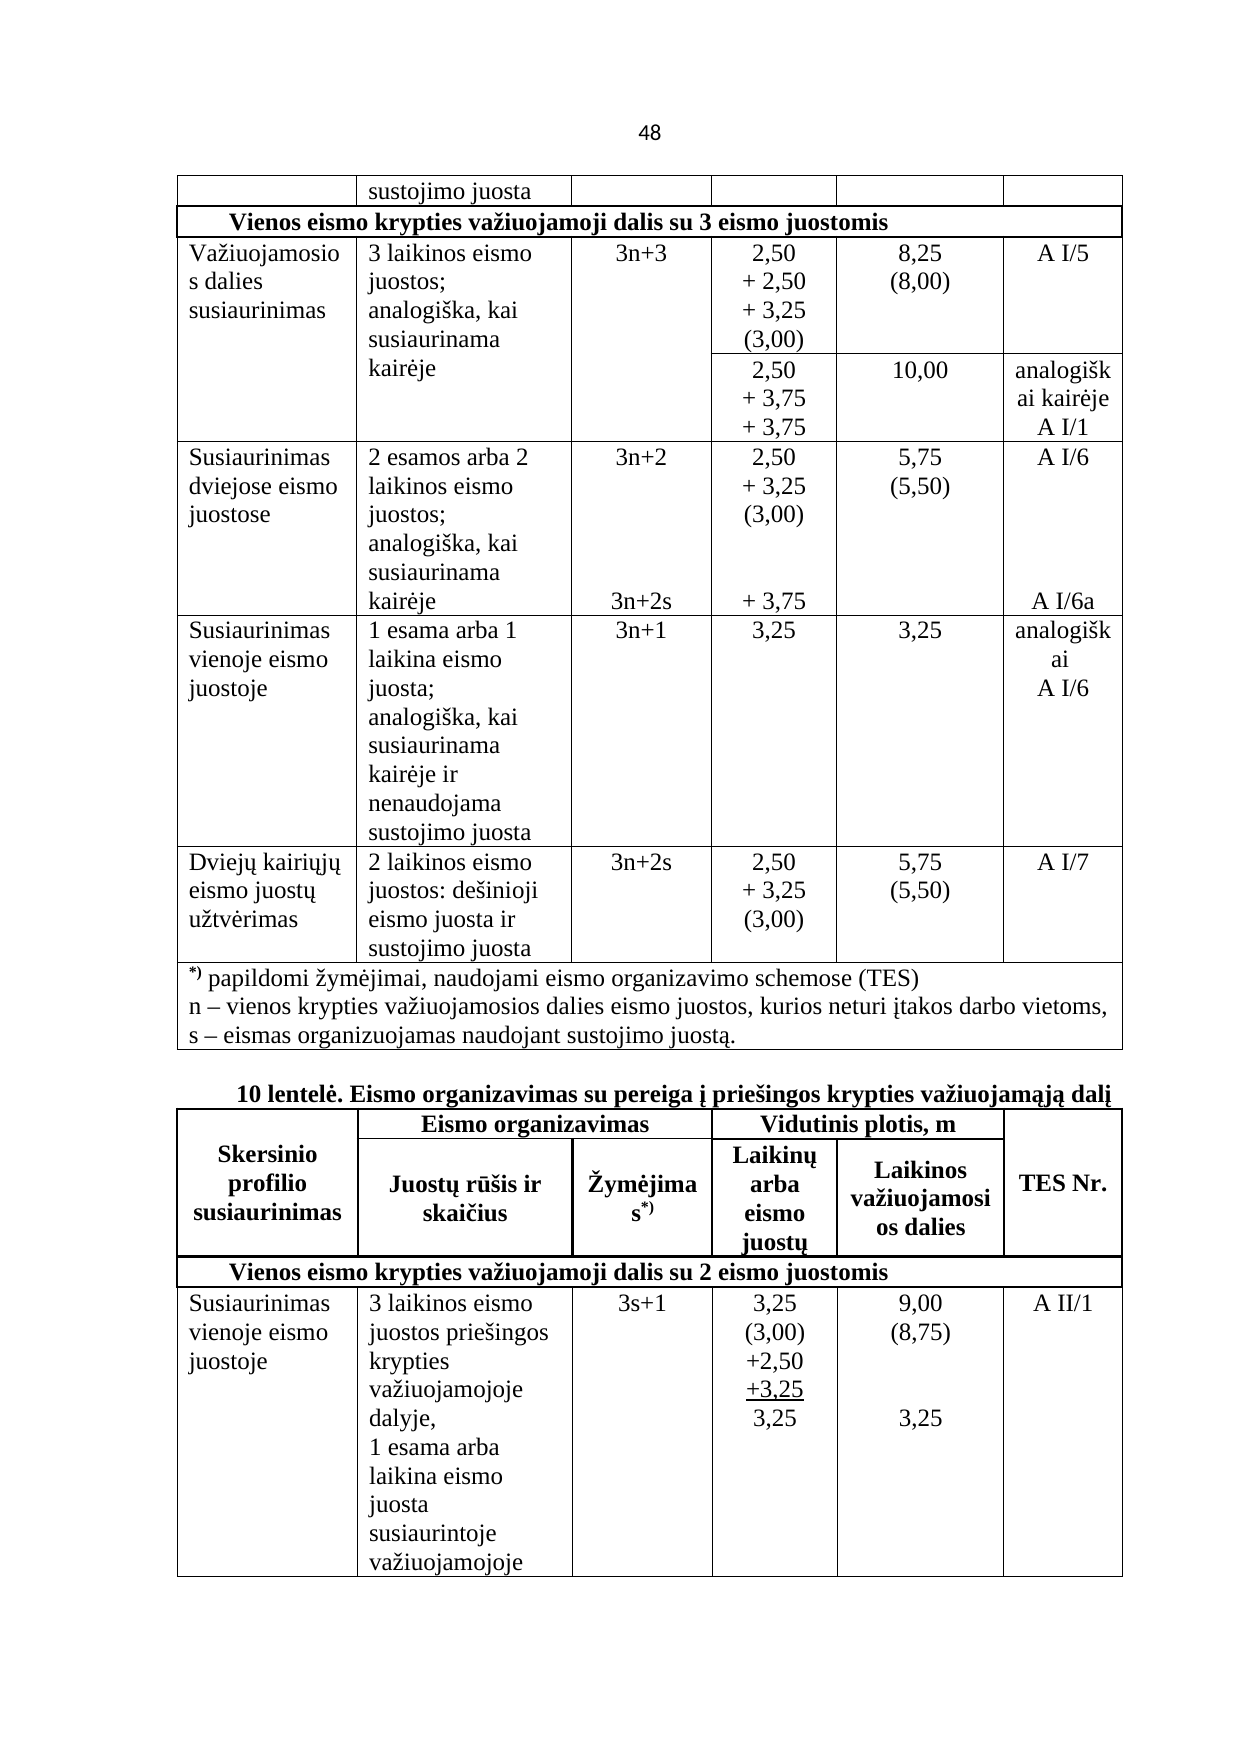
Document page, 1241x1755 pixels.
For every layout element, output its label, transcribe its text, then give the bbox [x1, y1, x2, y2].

table_cell [712, 176, 836, 205]
table_cell analogiškai kairėje A I/1 [1004, 354, 1122, 441]
table_cell 5,75 (5,50) [837, 442, 1003, 528]
table_cell 8,25 (8,00) [837, 238, 1003, 353]
table_cell 3n+2 [572, 442, 711, 528]
table_cell 3n+1 [572, 616, 711, 846]
table_cell Vienos eismo krypties važiuojamoji dalis su 2 eismo juostomis [178, 1258, 940, 1286]
table_cell [940, 207, 976, 236]
table_cell 5,75 (5,50) [837, 847, 1003, 962]
table_cell [1004, 176, 1122, 205]
table_cell [1013, 207, 1049, 236]
table_cell [1086, 1258, 1121, 1286]
table_cell [178, 176, 356, 205]
table_cell A I/7 [1004, 847, 1122, 962]
table_cell analogiškai A I/6 [1004, 616, 1122, 846]
table_cell 10,00 [837, 354, 1003, 441]
table_cell [976, 1258, 1013, 1286]
table_cell A I/6a [1004, 528, 1122, 614]
table_cell [976, 207, 1013, 236]
table_cell 2 esamos arba 2 laikinos eismo juostos; analogiška, kai susiaurinama kairėje [357, 442, 571, 614]
table_cell 2,50 + 2,50 + 3,25 (3,00) [712, 238, 836, 353]
table_cell Laikinos važiuojamosios dalies [838, 1140, 1003, 1255]
table_cell [837, 528, 1003, 614]
table_cell Žymėjimas*) [574, 1139, 711, 1255]
table_cell *) papildomi žymėjimai, naudojami eismo organizavimo schemose (TES) n – vienos krypties važiuojamosios dalies eismo juostos, kurios neturi įtakos darbo vietoms, s – eismas organizuojamas naudojant sustojimo juostą. [178, 963, 1122, 1049]
table_cell Susiaurinimas vienoje eismo juostoje [178, 616, 356, 846]
table_cell Juostų rūšis ir skaičius [359, 1139, 571, 1255]
table_header Vidutinis plotis, m [713, 1110, 1003, 1138]
table_cell [572, 176, 711, 205]
table_cell 3 laikinos eismo juostos; analogiška, kai susiaurinama kairėje [357, 238, 571, 441]
table_cell [1013, 1258, 1049, 1286]
table_cell Susiaurinimas dviejose eismo juostose [178, 442, 356, 614]
table_cell 3s+1 [573, 1288, 712, 1576]
table_cell 2 laikinos eismo juostos: dešinioji eismo juosta ir sustojimo juosta [357, 847, 571, 962]
table_cell 3n+2s [572, 528, 711, 614]
table_cell Važiuojamosios dalies susiaurinimas [178, 238, 356, 441]
table_cell A II/1 [1004, 1288, 1122, 1576]
table_cell 3,25 [837, 616, 1003, 846]
table_cell Susiaurinimas vienoje eismo juostoje [178, 1288, 357, 1576]
table_cell 2,50 + 3,25 (3,00) [712, 847, 836, 962]
table_cell 9,00 (8,75) . 3,25 [838, 1288, 1003, 1576]
table_cell sustojimo juosta [357, 176, 571, 205]
table_cell 1 esama arba 1 laikina eismo juosta; analogiška, kai susiaurinama kairėje ir nenaudojama sustojimo juosta [357, 616, 571, 846]
table_cell 3,25 (3,00) +2,50 +3,25 3,25 [713, 1288, 837, 1576]
table_cell Dviejų kairiųjų eismo juostų užtvėrimas [178, 847, 356, 962]
table_cell A I/5 [1004, 238, 1122, 353]
table_cell 3,25 [712, 616, 836, 846]
table_cell Laikinų arba eismo juostų [713, 1140, 836, 1255]
table_cell 3n+2s [572, 847, 711, 962]
table_cell 2,50 + 3,75 + 3,75 [712, 354, 836, 441]
table_cell 2,50 + 3,25 (3,00) [712, 442, 836, 528]
table_header TES Nr. [1005, 1110, 1121, 1255]
table_cell [940, 1258, 976, 1286]
table_cell A I/6 [1004, 442, 1122, 528]
text 10 lentelė. Eismo organizavimas su pereiga į priešingos krypties važiuojamąją dalį [177, 1079, 1122, 1107]
table_header Skersinio profilio susiaurinimas [178, 1110, 357, 1255]
table_cell Vienos eismo krypties važiuojamoji dalis su 3 eismo juostomis [178, 207, 940, 236]
table_cell [837, 176, 1003, 205]
table_cell [1086, 207, 1121, 236]
table_header Eismo organizavimas [359, 1110, 711, 1138]
table_cell [1049, 207, 1086, 236]
table_cell [1049, 1258, 1086, 1286]
table_cell 3 laikinos eismo juostos priešingos krypties važiuojamojoje dalyje, 1 esama arba laikina eismo juosta susiaurintoje važiuojamojoje [358, 1288, 572, 1576]
table_cell 3n+3 [572, 238, 711, 441]
table_cell + 3,75 [712, 528, 836, 614]
